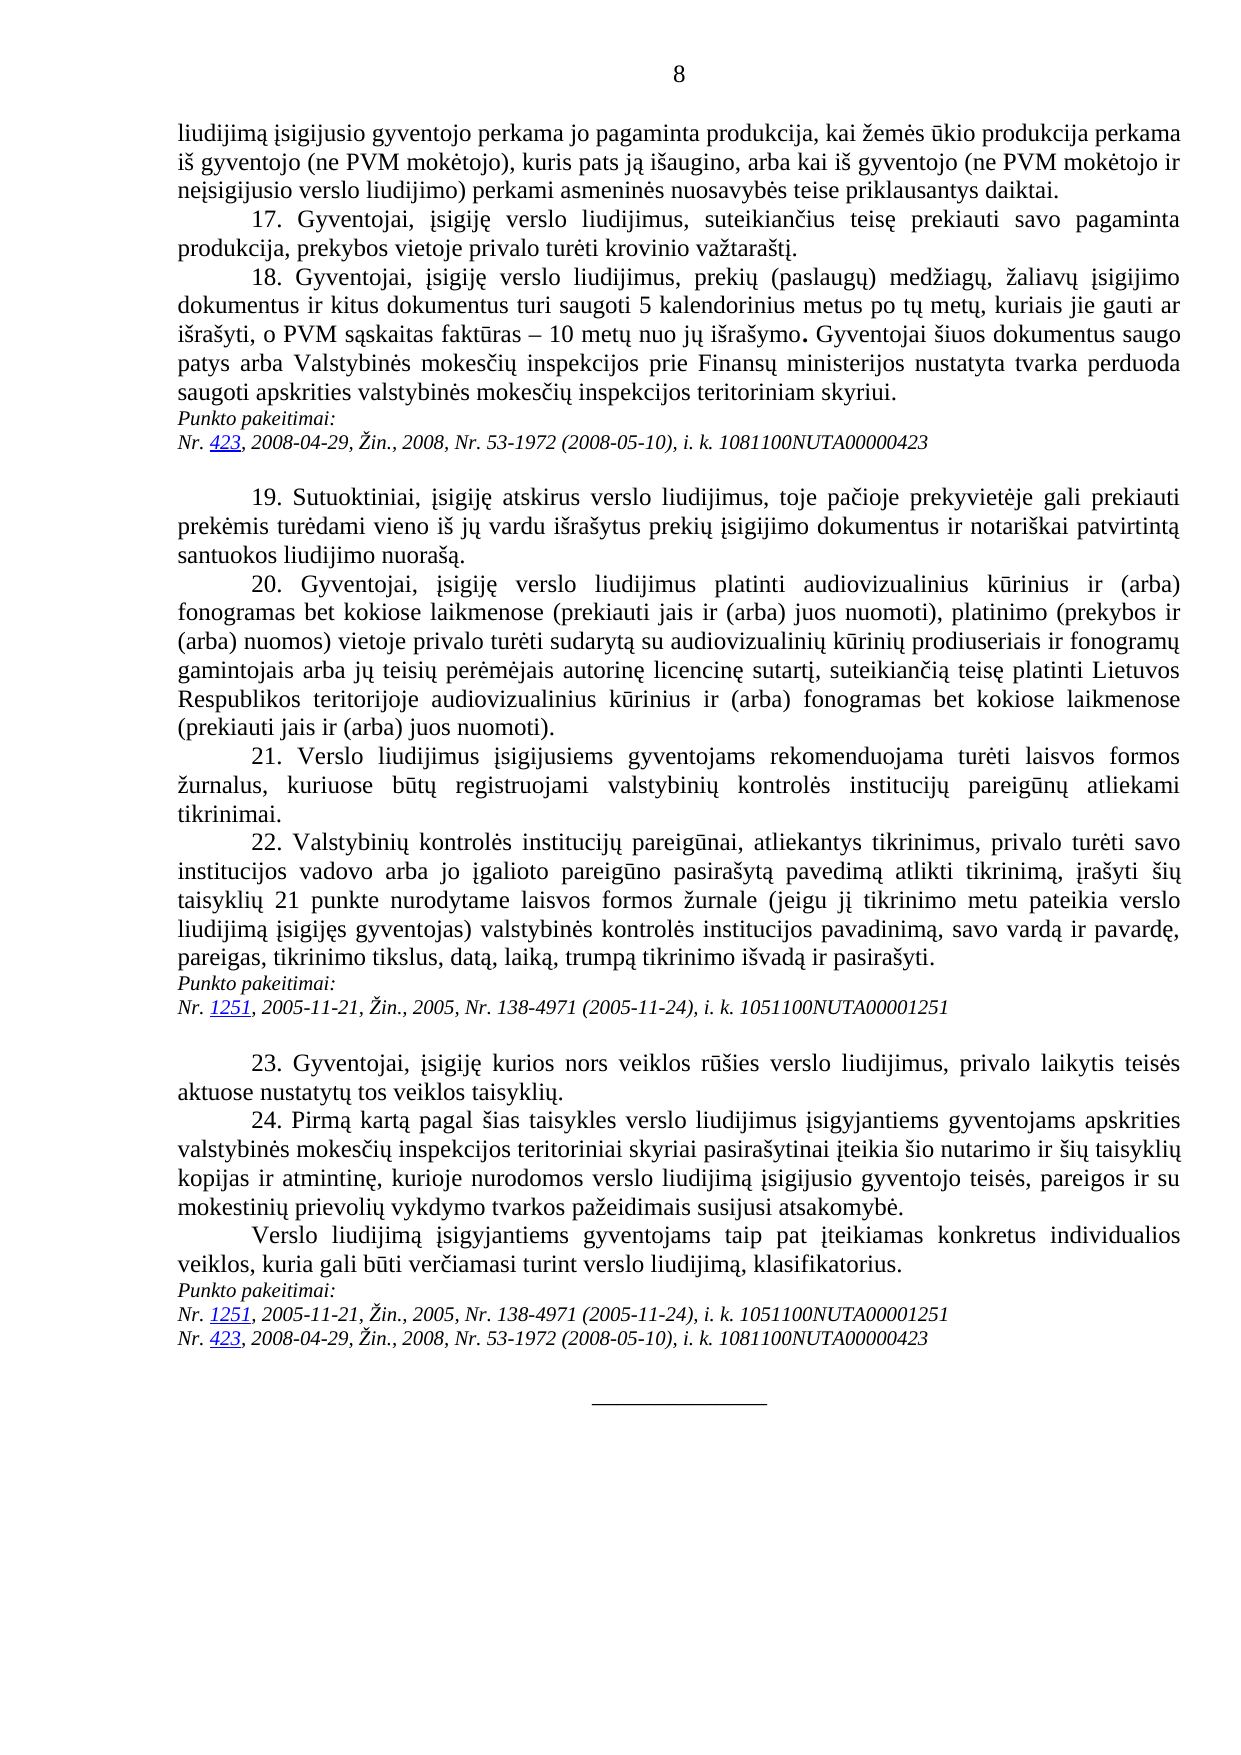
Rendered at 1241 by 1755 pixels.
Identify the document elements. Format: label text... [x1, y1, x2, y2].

text Punkto pakeitimai: [177, 1278, 1181, 1302]
text 23. Gyventojai, įsigiję kurios nors veiklos rūšies verslo liudijimus, privalo laikytis teisės aktuose nustatytų tos veiklos taisyklių. [177, 1048, 1181, 1106]
text 21. Verslo liudijimus įsigijusiems gyventojams rekomenduojama turėti laisvos formos žurnalus, kuriuose būtų registruojami valstybinių kontrolės institucijų pareigūnų atliekami tikrinimai. [177, 741, 1181, 827]
text Nr. 423, 2008-04-29, Žin., 2008, Nr. 53-1972 (2008-05-10), i. k. 1081100NUTA00000423 [177, 1326, 1181, 1350]
text Nr. 1251, 2005-11-21, Žin., 2005, Nr. 138-4971 (2005-11-24), i. k. 1051100NUTA00001251 [177, 995, 1181, 1019]
text Punkto pakeitimai: [177, 406, 1181, 430]
text 22. Valstybinių kontrolės institucijų pareigūnai, atliekantys tikrinimus, privalo turėti savo institucijos vadovo arba jo įgalioto pareigūno pasirašytą pavedimą atlikti tikrinimą, įrašyti šių taisyklių 21 punkte nurodytame laisvos formos žurnale (jeigu jį tikrinimo metu pateikia verslo liudijimą įsigijęs gyventojas) valstybinės kontrolės institucijos pavadinimą, savo vardą ir pavardę, pareigas, tikrinimo tikslus, datą, laiką, trumpą tikrinimo išvadą ir pasirašyti. [177, 827, 1181, 971]
text Nr. 423, 2008-04-29, Žin., 2008, Nr. 53-1972 (2008-05-10), i. k. 1081100NUTA00000423 [177, 430, 1181, 454]
text Verslo liudijimą įsigyjantiems gyventojams taip pat įteikiamas konkretus individualios veiklos, kuria gali būti verčiamasi turint verslo liudijimą, klasifikatorius. [177, 1221, 1181, 1278]
text liudijimą įsigijusio gyventojo perkama jo pagaminta produkcija, kai žemės ūkio produkcija perkama iš gyventojo (ne PVM mokėtojo), kuris pats ją išaugino, arba kai iš gyventojo (ne PVM mokėtojo ir neįsigijusio verslo liudijimo) perkami asmeninės nuosavybės teise priklausantys daiktai. [177, 118, 1181, 204]
text 19. Sutuoktiniai, įsigiję atskirus verslo liudijimus, toje pačioje prekyvietėje gali prekiauti prekėmis turėdami vieno iš jų vardu išrašytus prekių įsigijimo dokumentus ir notariškai patvirtintą santuokos liudijimo nuorašą. [177, 482, 1181, 569]
text 18. Gyventojai, įsigiję verslo liudijimus, prekių (paslaugų) medžiagų, žaliavų įsigijimo dokumentus ir kitus dokumentus turi saugoti 5 kalendorinius metus po tų metų, kuriais jie gauti ar išrašyti, o PVM sąskaitas faktūras – 10 metų nuo jų išrašymo. Gyventojai šiuos dokumentus saugo patys arba Valstybinės mokesčių inspekcijos prie Finansų ministerijos nustatyta tvarka perduoda saugoti apskrities valstybinės mokesčių inspekcijos teritoriniam skyriui. [177, 262, 1181, 406]
text 20. Gyventojai, įsigiję verslo liudijimus platinti audiovizualinius kūrinius ir (arba) fonogramas bet kokiose laikmenose (prekiauti jais ir (arba) juos nuomoti), platinimo (prekybos ir (arba) nuomos) vietoje privalo turėti sudarytą su audiovizualinių kūrinių prodiuseriais ir fonogramų gamintojais arba jų teisių perėmėjais autorinę licencinę sutartį, suteikiančią teisę platinti Lietuvos Respublikos teritorijoje audiovizualinius kūrinius ir (arba) fonogramas bet kokiose laikmenose (prekiauti jais ir (arba) juos nuomoti). [177, 569, 1181, 741]
text ______________ [177, 1379, 1181, 1408]
text 24. Pirmą kartą pagal šias taisykles verslo liudijimus įsigyjantiems gyventojams apskrities valstybinės mokesčių inspekcijos teritoriniai skyriai pasirašytinai įteikia šio nutarimo ir šių taisyklių kopijas ir atmintinę, kurioje nurodomos verslo liudijimą įsigijusio gyventojo teisės, pareigos ir su mokestinių prievolių vykdymo tvarkos pažeidimais susijusi atsakomybė. [177, 1106, 1181, 1221]
text 17. Gyventojai, įsigiję verslo liudijimus, suteikiančius teisę prekiauti savo pagaminta produkcija, prekybos vietoje privalo turėti krovinio važtaraštį. [177, 204, 1181, 262]
text Punkto pakeitimai: [177, 971, 1181, 995]
text Nr. 1251, 2005-11-21, Žin., 2005, Nr. 138-4971 (2005-11-24), i. k. 1051100NUTA00001251 [177, 1302, 1181, 1326]
